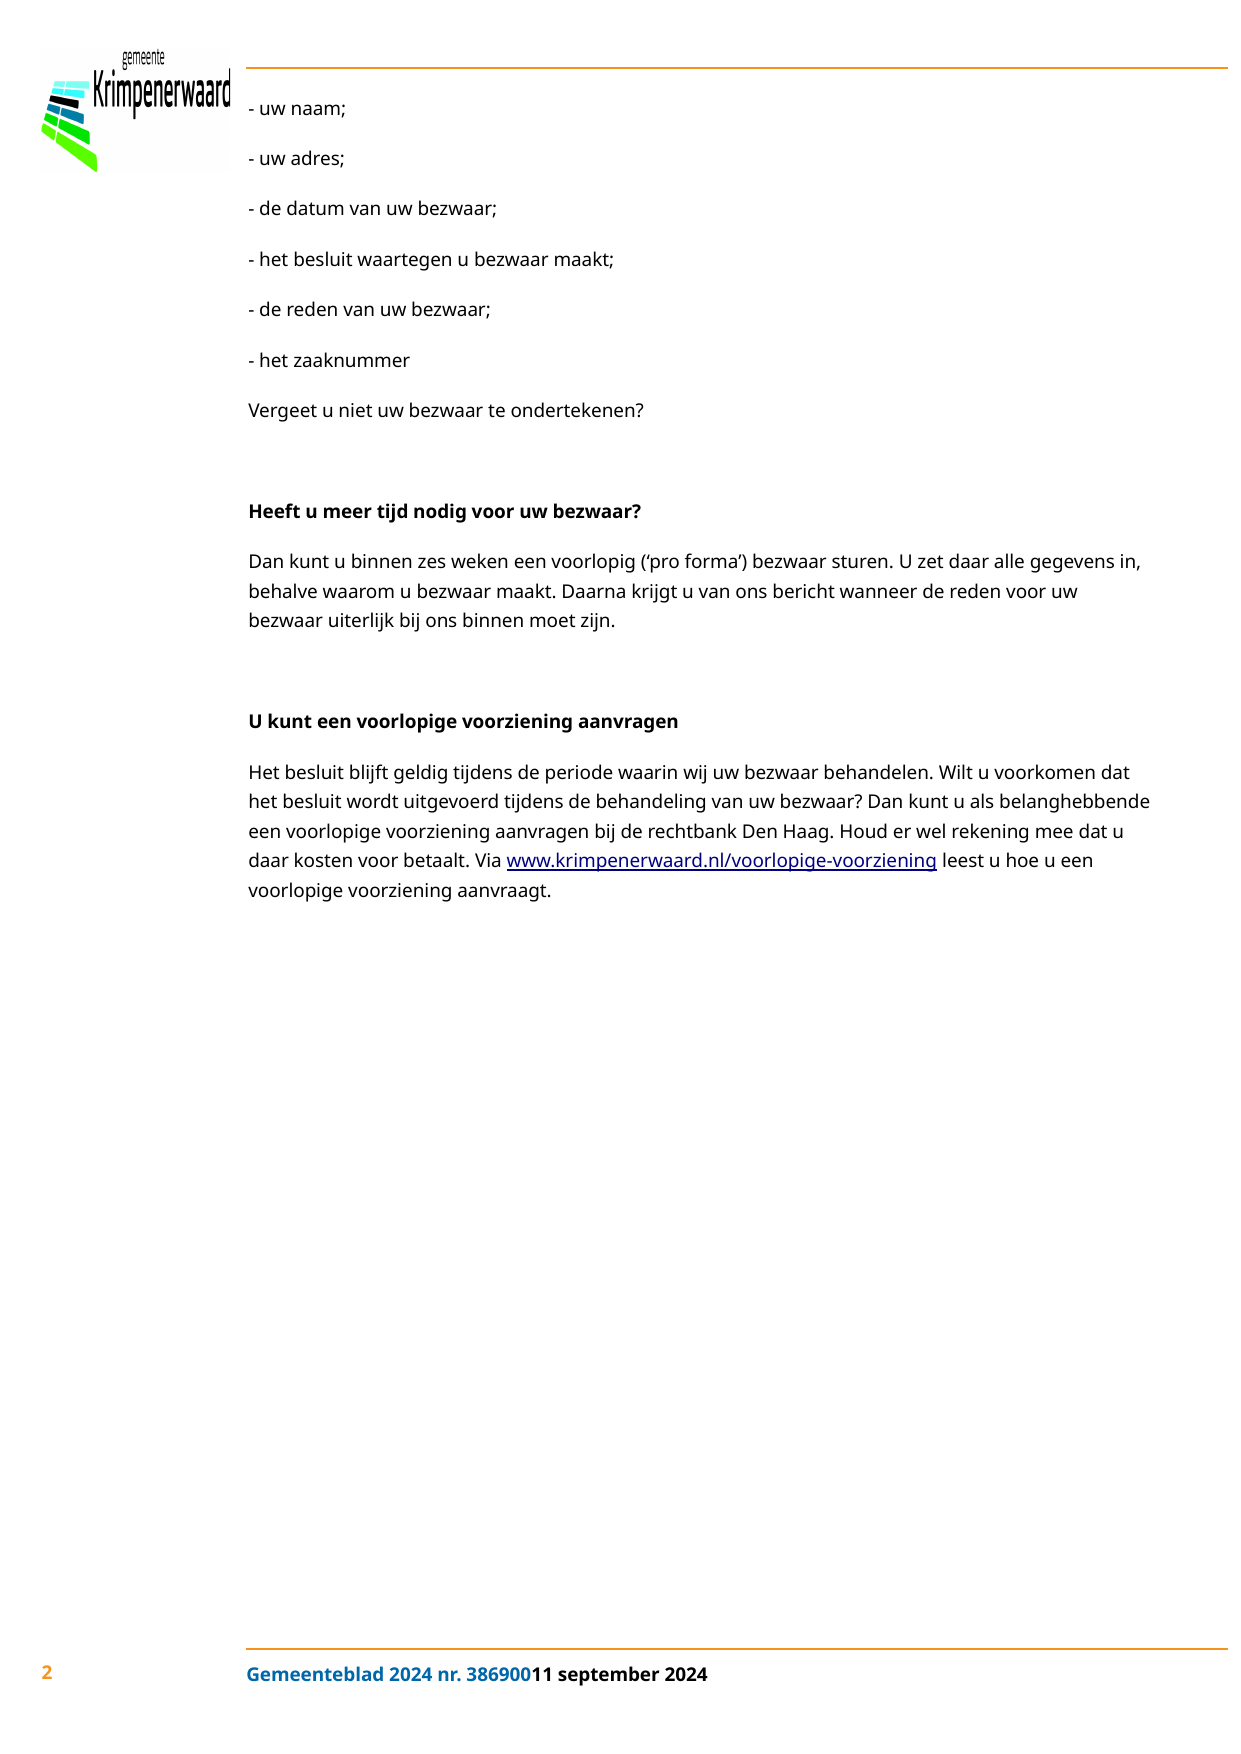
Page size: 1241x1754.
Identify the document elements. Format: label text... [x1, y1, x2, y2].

text Het besluit blijft geldig tijdens de periode waarin wij uw bezwaar behandelen. Wilt u voorkomen dat het besluit wordt uitgevoerd tijdens de behandeling van uw bezwaar? Dan kunt u als belanghebbende een voorlopige voorziening aanvragen bij de rechtbank Den Haag. Houd er wel rekening mee dat u daar kosten voor betaalt. Via www.krimpenerwaard.nl/voorlopige-voorziening leest u hoe u een voorlopige voorziening aanvraagt. [248, 759, 1152, 903]
text Vergeet u niet uw bezwaar te ondertekenen? [248, 397, 1152, 423]
text U kunt een voorlopige voorziening aanvragen [248, 708, 1152, 734]
text - de reden van uw bezwaar; [248, 296, 1152, 322]
text Heeft u meer tijd nodig voor uw bezwaar? [248, 498, 1152, 524]
text - het besluit waartegen u bezwaar maakt; [248, 246, 1152, 272]
text Dan kunt u binnen zes weken een voorlopig (‘pro forma’) bezwaar sturen. U zet daar alle gegevens in, behalve waarom u bezwaar maakt. Daarna krijgt u van ons bericht wanneer de reden voor uw bezwaar uiterlijk bij ons binnen moet zijn. [248, 548, 1152, 633]
text - het zaaknummer [248, 347, 1152, 373]
picture [41, 47, 231, 172]
text - uw naam; [248, 95, 1152, 121]
text - uw adres; [248, 145, 1152, 171]
text - de datum van uw bezwaar; [248, 196, 1152, 221]
